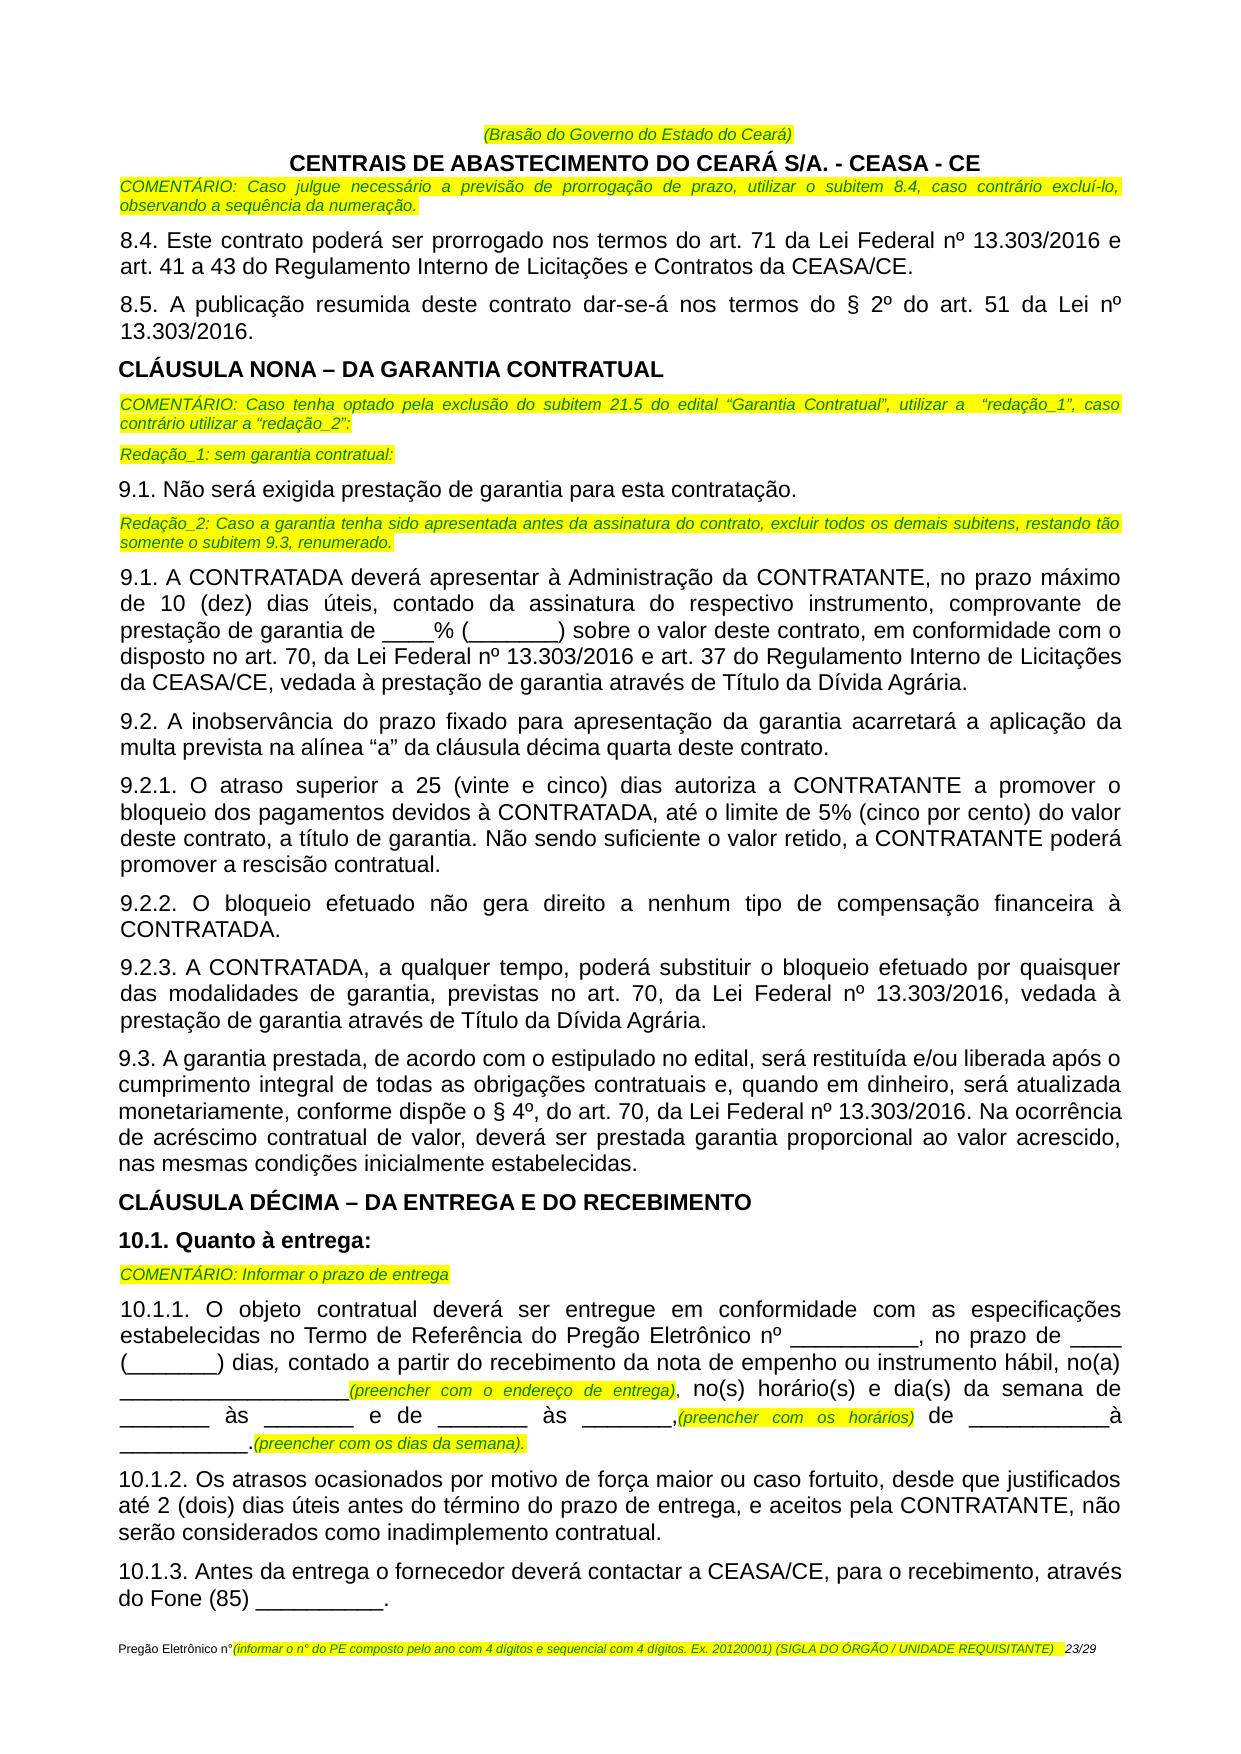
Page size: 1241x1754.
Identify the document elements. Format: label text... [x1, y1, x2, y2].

text 9.1. A CONTRATADA deverá apresentar à Administração da CONTRATANTE, no prazo máximo de 10 (dez) dias úteis, contado da assinatura do respectivo instrumento, comprovante de prestação de garantia de ____% (_______) sobre o valor deste contrato, em conformidade com o disposto no art. 70, da Lei Federal nº 13.303/2016 e art. 37 do Regulamento Interno de Licitações da CEASA/CE, vedada à prestação de garantia através de Título da Dívida Agrária. [120, 564, 1122, 696]
text 9.2.2. O bloqueio efetuado não gera direito a nenhum tipo de compensação financeira à CONTRATADA. [120, 889, 1122, 942]
text 10.1.2. Os atrasos ocasionados por motivo de força maior ou caso fortuito, desde que justificados até 2 (dois) dias úteis antes do término do prazo de entrega, e aceitos pela CONTRATANTE, não serão considerados como inadimplemento contratual. [118, 1466, 1122, 1545]
text COMENTÁRIO: Caso julgue necessário a previsão de prorrogação de prazo, utilizar o subitem 8.4, caso contrário excluí-lo, observando a sequência da numeração. [119, 177, 1122, 215]
text 9.1. Não será exigida prestação de garantia para esta contratação. [118, 476, 1122, 502]
text 9.2.1. O atraso superior a 25 (vinte e cinco) dias autoriza a CONTRATANTE a promover o bloqueio dos pagamentos devidos à CONTRATADA, até o limite de 5% (cinco por cento) do valor deste contrato, a título de garantia. Não sendo suficiente o valor retido, a CONTRATANTE poderá promover a rescisão contratual. [120, 772, 1122, 878]
text 8.4. Este contrato poderá ser prorrogado nos termos do art. 71 da Lei Federal nº 13.303/2016 e art. 41 a 43 do Regulamento Interno de Licitações e Contratos da CEASA/CE. [120, 227, 1122, 279]
text Redação_2: Caso a garantia tenha sido apresentada antes da assinatura do contrato, excluir todos os demais subitens, restando tão somente o subitem 9.3, renumerado. [120, 514, 1122, 552]
text 9.2.3. A CONTRATADA, a qualquer tempo, poderá substituir o bloqueio efetuado por quaisquer das modalidades de garantia, previstas no art. 70, da Lei Federal nº 13.303/2016, vedada à prestação de garantia através de Título da Dívida Agrária. [120, 954, 1122, 1033]
text 8.5. A publicação resumida deste contrato dar-se-á nos termos do § 2º do art. 51 da Lei nº 13.303/2016. [120, 291, 1122, 344]
text 10.1.3. Antes da entrega o fornecedor deverá contactar a CEASA/CE, para o recebimento, através do Fone (85) __________. [118, 1558, 1122, 1611]
text 10.1.1. O objeto contratual deverá ser entregue em conformidade com as especificações estabelecidas no Termo de Referência do Pregão Eletrônico nº __________, no prazo de ____ (_______) dias, contado a partir do recebimento da nota de empenho ou instrumento hábil, no(a) __________________(preencher com o endereço de entrega), no(s) horário(s) e dia(s) da semana de _______ às _______ e de _______ às _______,(preencher com os horários) de ___________à __________.(preencher com os dias da semana). [120, 1296, 1122, 1454]
text 10.1. Quanto à entrega: [118, 1227, 1122, 1253]
text 9.2. A inobservância do prazo fixado para apresentação da garantia acarretará a aplicação da multa prevista na alínea “a” da cláusula décima quarta deste contrato. [120, 708, 1122, 760]
text CLÁUSULA DÉCIMA – DA ENTREGA E DO RECEBIMENTO [118, 1189, 1122, 1215]
text COMENTÁRIO: Caso tenha optado pela exclusão do subitem 21.5 do edital “Garantia Contratual”, utilizar a “redação_1”, caso contrário utilizar a “redação_2”: [120, 394, 1122, 433]
text Redação_1: sem garantia contratual: [120, 444, 1122, 464]
text CLÁUSULA NONA – DA GARANTIA CONTRATUAL [118, 356, 1122, 382]
text COMENTÁRIO: Informar o prazo de entrega [120, 1265, 1122, 1284]
text 9.3. A garantia prestada, de acordo com o estipulado no edital, será restituída e/ou liberada após o cumprimento integral de todas as obrigações contratuais e, quando em dinheiro, será atualizada monetariamente, conforme dispõe o § 4º, do art. 70, da Lei Federal nº 13.303/2016. Na ocorrência de acréscimo contratual de valor, deverá ser prestada garantia proporcional ao valor acrescido, nas mesmas condições inicialmente estabelecidas. [118, 1045, 1122, 1177]
